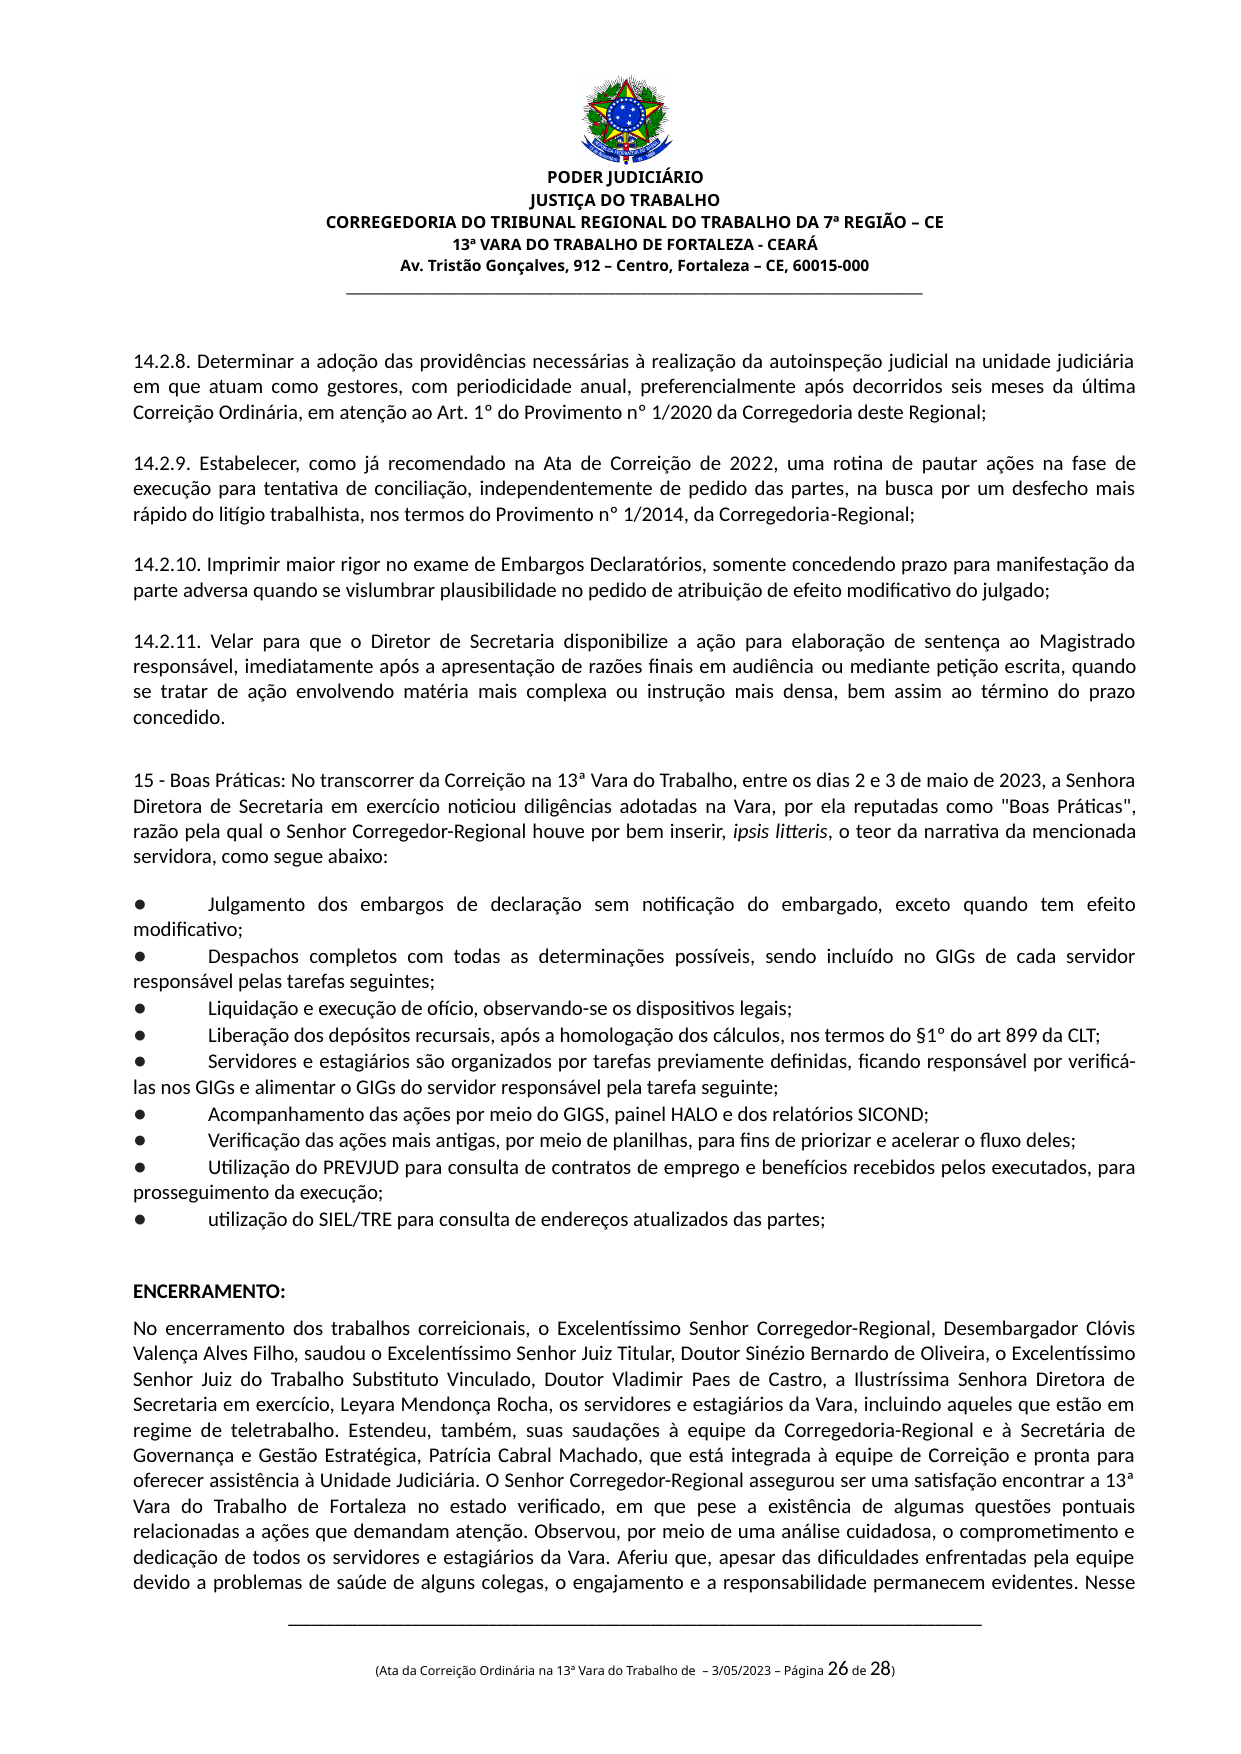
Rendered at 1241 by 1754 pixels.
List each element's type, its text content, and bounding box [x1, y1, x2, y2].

subtitle 14.2.10. Imprimir maior rigor no exame de Embargos Declaratórios, somente concedendo prazo para manifestação da parte adversa quando se vislumbrar plausibilidade no pedido de atribuição de efeito modificativo do julgado; [133, 552, 1137, 602]
subtitle Julgamento dos embargos de declaração sem notificação do embargado, exceto quando tem efeito modificativo; [133, 890, 1137, 942]
subtitle Despachos completos com todas as determinações possíveis, sendo incluído no GIGs de cada servidor responsável pelas tarefas seguintes; [133, 942, 1137, 994]
subtitle Acompanhamento das ações por meio do GIGS, painel HALO e dos relatórios SICOND; [133, 1099, 1137, 1126]
subtitle Verificação das ações mais antigas, por meio de planilhas, para fins de priorizar e acelerar o fluxo deles; [133, 1126, 1137, 1153]
picture [576, 73, 675, 166]
subtitle Liquidação e execução de ofício, observando-se os dispositivos legais; [133, 994, 1137, 1021]
subtitle 14.2.8. Determinar a adoção das providências necessárias à realização da autoinspeção judicial na unidade judiciária em que atuam como gestores, com periodicidade anual, preferencialmente após decorridos seis meses da última Correição Ordinária, em atenção ao Art. 1º do Provimento nº 1/2020 da Corregedoria deste Regional; [133, 348, 1137, 424]
subtitle Servidores e estagiários são organizados por tarefas previamente definidas, ficando responsável por verificá-las nos GIGs e alimentar o GIGs do servidor responsável pela tarefa seguinte; [133, 1047, 1137, 1099]
subtitle Liberação dos depósitos recursais, após a homologação dos cálculos, nos termos do §1º do art 899 da CLT; [133, 1021, 1137, 1047]
subtitle No encerramento dos trabalhos correicionais, o Excelentíssimo Senhor Corregedor-Regional, Desembargador Clóvis Valença Alves Filho, saudou o Excelentíssimo Senhor Juiz Titular, Doutor Sinézio Bernardo de Oliveira, o Excelentíssimo Senhor Juiz do Trabalho Substituto Vinculado, Doutor Vladimir Paes de Castro, a Ilustríssima Senhora Diretora de Secretaria em exercício, Leyara Mendonça Rocha, os servidores e estagiários da Vara, incluindo aqueles que estão em regime de teletrabalho. Estendeu, também, suas saudações à equipe da Corregedoria-Regional e à Secretária de Governança e Gestão Estratégica, Patrícia Cabral Machado, que está integrada à equipe de Correição e pronta para oferecer assistência à Unidade Judiciária. O Senhor Corregedor-Regional assegurou ser uma satisfação encontrar a 13ª Vara do Trabalho de Fortaleza no estado verificado, em que pese a existência de algumas questões pontuais relacionadas a ações que demandam atenção. Observou, por meio de uma análise cuidadosa, o comprometimento e dedicação de todos os servidores e estagiários da Vara. Aferiu que, apesar das dificuldades enfrentadas pela equipe devido a problemas de saúde de alguns colegas, o engajamento e a responsabilidade permanecem evidentes. Nesse [133, 1315, 1137, 1595]
subtitle 15 - Boas Práticas: No transcorrer da Correição na 13ª Vara do Trabalho, entre os dias 2 e 3 de maio de 2023, a Senhora Diretora de Secretaria em exercício noticiou diligências adotadas na Vara, por ela reputadas como "Boas Práticas", razão pela qual o Senhor Corregedor-Regional houve por bem inserir, ipsis litteris, o teor da narrativa da mencionada servidora, como segue abaixo: [133, 767, 1137, 869]
subtitle 14.2.9. Estabelecer, como já recomendado na Ata de Correição de 2022, uma rotina de pautar ações na fase de execução para tentativa de conciliação, independentemente de pedido das partes, na busca por um desfecho mais rápido do litígio trabalhista, nos termos do Provimento nº 1/2014, da Corregedoria-Regional; [133, 450, 1137, 526]
subtitle utilização do SIEL/TRE para consulta de endereços atualizados das partes; [133, 1205, 1137, 1232]
subtitle Utilização do PREVJUD para consulta de contratos de emprego e benefícios recebidos pelos executados, para prosseguimento da execução; [133, 1153, 1137, 1205]
subtitle ENCERRAMENTO: [133, 1278, 1137, 1303]
subtitle 14.2.11. Velar para que o Diretor de Secretaria disponibilize a ação para elaboração de sentença ao Magistrado responsável, imediatamente após a apresentação de razões finais em audiência ou mediante petição escrita, quando se tratar de ação envolvendo matéria mais complexa ou instrução mais densa, bem assim ao término do prazo concedido. [133, 628, 1137, 729]
